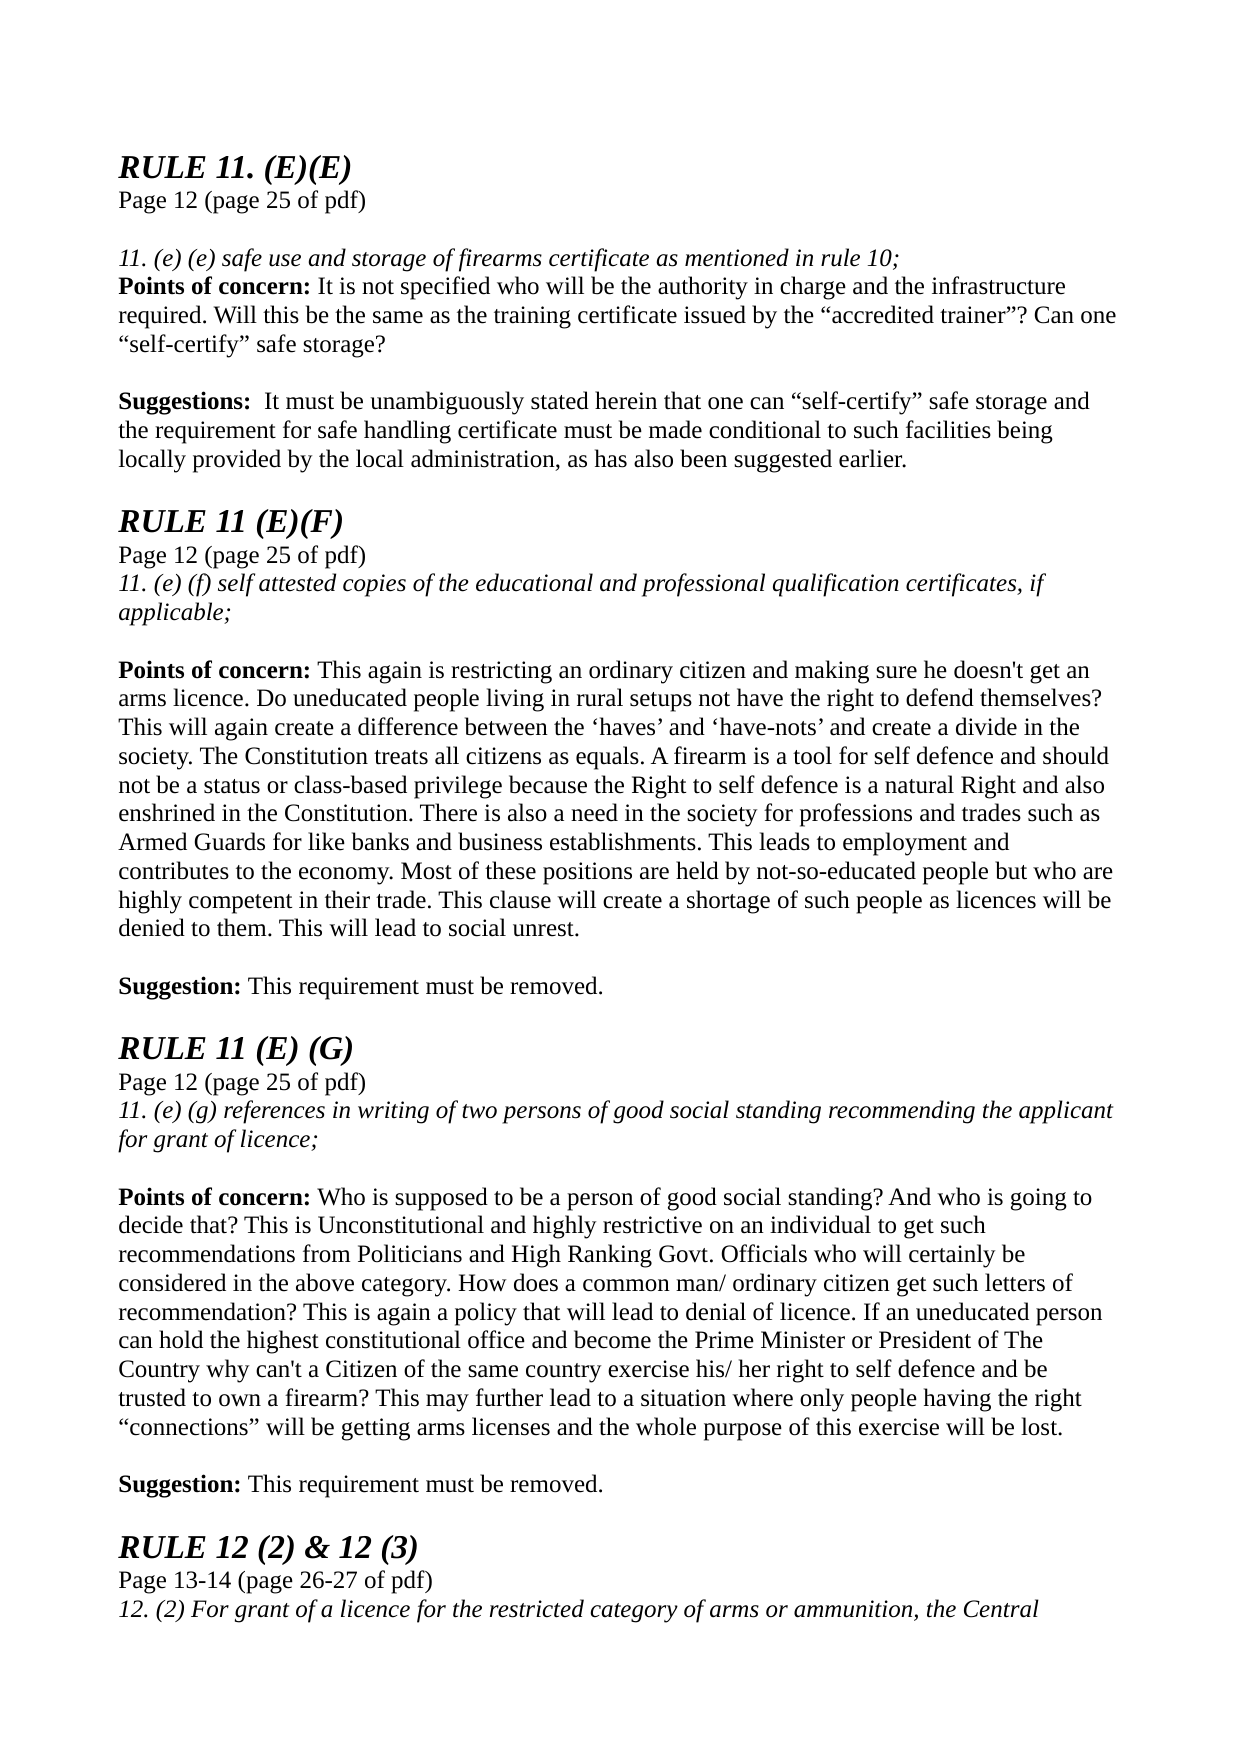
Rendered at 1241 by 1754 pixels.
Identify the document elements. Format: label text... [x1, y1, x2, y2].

text Suggestions: It must be unambiguously stated herein that one can “self-certify” safe storage and the requirement for safe handling certificate must be made conditional to such facilities being locally provided by the local administration, as has also been suggested earlier. [118, 386, 1122, 473]
text Points of concern: It is not specified who will be the authority in charge and the infrastructure required. Will this be the same as the training certificate issued by the “accredited trainer”? Can one “self-certify” safe storage? [118, 271, 1122, 358]
text 11. (e) (e) safe use and storage of firearms certificate as mentioned in rule 10; [118, 243, 1122, 271]
text 12. (2) For grant of a licence for the restricted category of arms or ammunition, the Central [118, 1594, 1122, 1623]
subtitle Rule 11. (e)(e) [118, 147, 1122, 185]
text Suggestion: This requirement must be removed. [118, 1469, 1122, 1498]
subtitle Rule 11 (e)(f) [118, 501, 1122, 540]
text Suggestion: This requirement must be removed. [118, 971, 1122, 1000]
text Page 12 (page 25 of pdf) [118, 1067, 1122, 1096]
text Page 13-14 (page 26-27 of pdf) [118, 1565, 1122, 1594]
subtitle Rule 11 (e) (g) [118, 1028, 1122, 1067]
text 11. (e) (f) self attested copies of the educational and professional qualification certificates, if applicable; [118, 568, 1122, 626]
text Page 12 (page 25 of pdf) [118, 540, 1122, 568]
text Page 12 (page 25 of pdf) [118, 185, 1122, 214]
text Points of concern: Who is supposed to be a person of good social standing? And who is going to decide that? This is Unconstitutional and highly restrictive on an individual to get such recommendations from Politicians and High Ranking Govt. Officials who will certainly be considered in the above category. How does a common man/ ordinary citizen get such letters of recommendation? This is again a policy that will lead to denial of licence. If an uneducated person can hold the highest constitutional office and become the Prime Minister or President of The Country why can't a Citizen of the same country exercise his/ her right to self defence and be trusted to own a firearm? This may further lead to a situation where only people having the right “connections” will be getting arms licenses and the whole purpose of this exercise will be lost. [118, 1182, 1122, 1441]
text Points of concern: This again is restricting an ordinary citizen and making sure he doesn't get an arms licence. Do uneducated people living in rural setups not have the right to defend themselves? This will again create a difference between the ‘haves’ and ‘have-nots’ and create a divide in the society. The Constitution treats all citizens as equals. A firearm is a tool for self defence and should not be a status or class-based privilege because the Right to self defence is a natural Right and also enshrined in the Constitution. There is also a need in the society for professions and trades such as Armed Guards for like banks and business establishments. This leads to employment and contributes to the economy. Most of these positions are held by not-so-educated people but who are highly competent in their trade. This clause will create a shortage of such people as licences will be denied to them. This will lead to social unrest. [118, 655, 1122, 942]
subtitle Rule 12 (2) & 12 (3) [118, 1527, 1122, 1565]
text 11. (e) (g) references in writing of two persons of good social standing recommending the applicant for grant of licence; [118, 1096, 1122, 1153]
